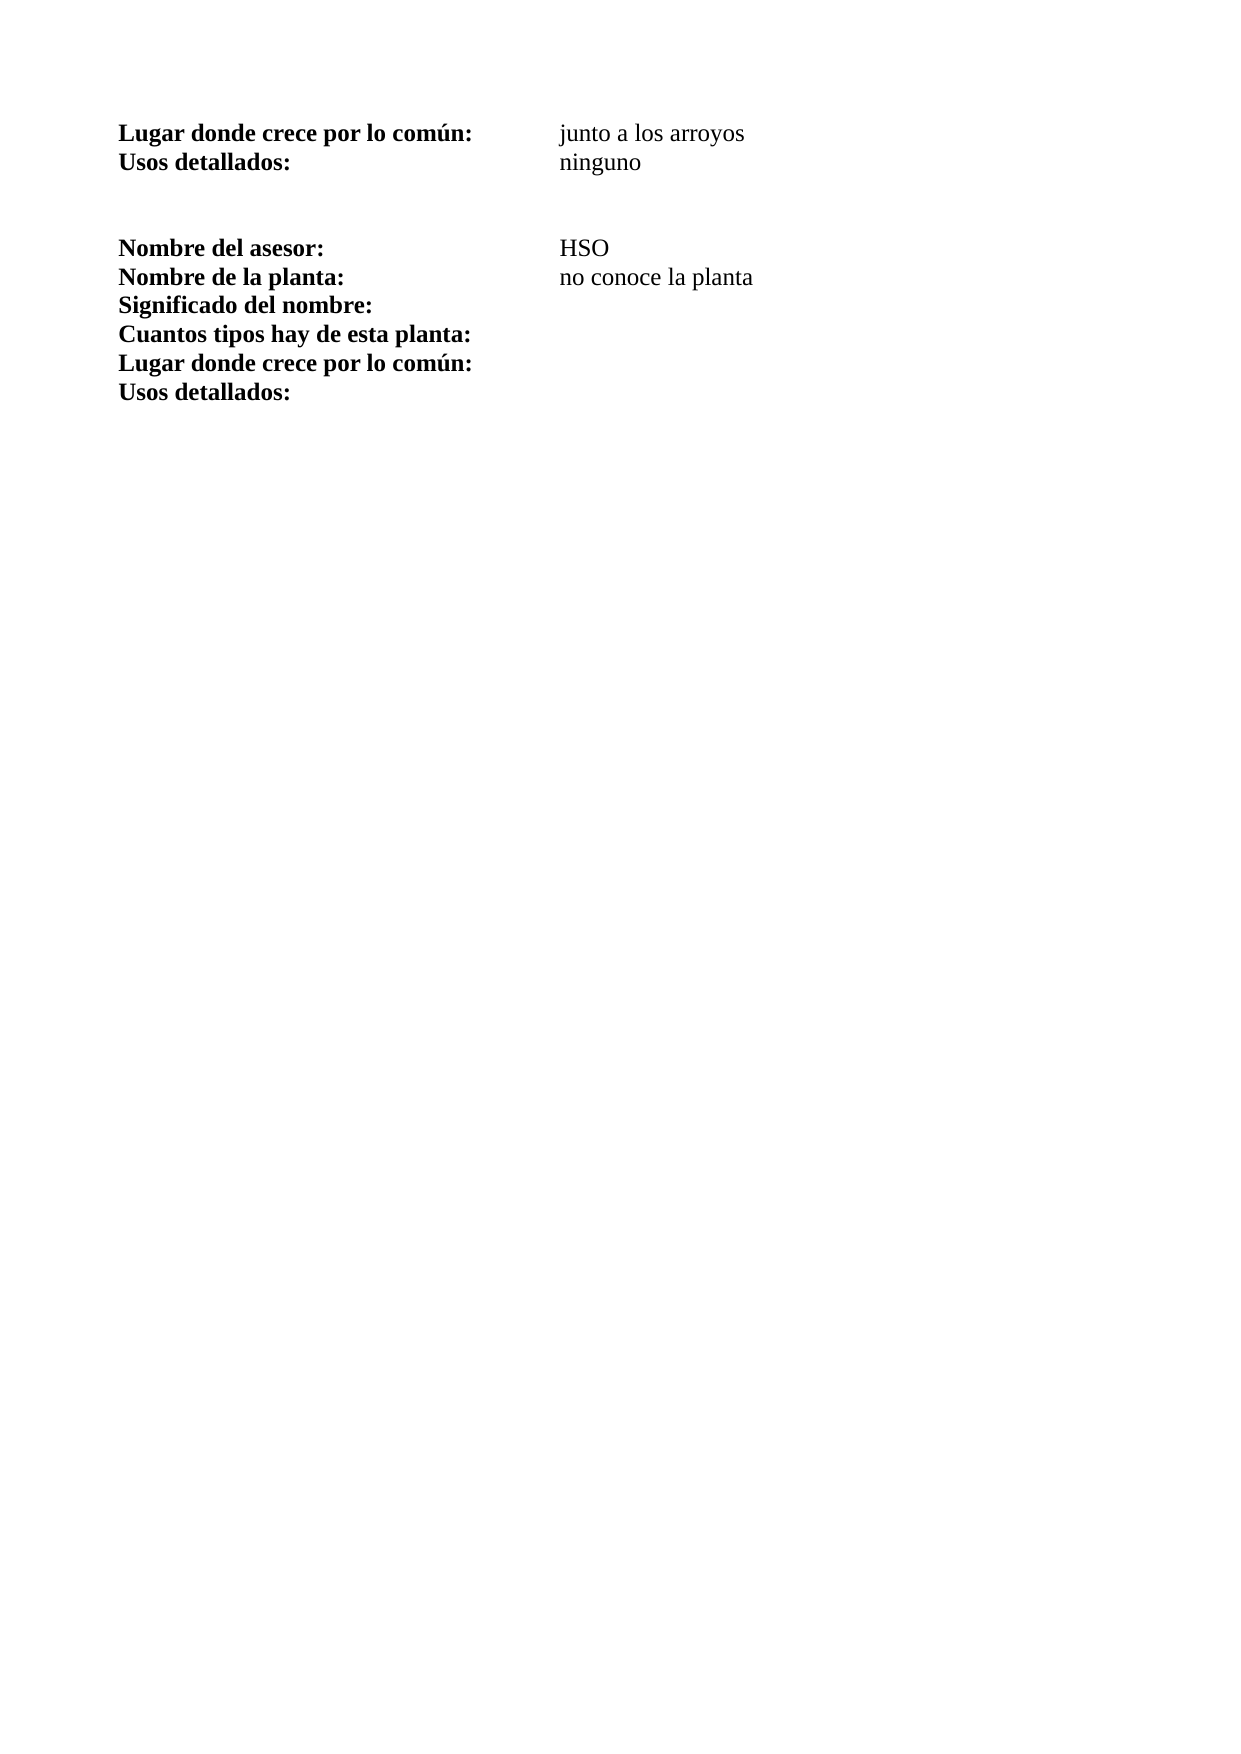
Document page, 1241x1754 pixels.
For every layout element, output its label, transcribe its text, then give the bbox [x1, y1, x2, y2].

text Lugar donde crece por lo común: [118, 348, 1122, 377]
text Nombre del asesor: HSO [118, 233, 1122, 262]
text Cuantos tipos hay de esta planta: [118, 319, 1122, 348]
text Nombre de la planta: no conoce la planta [118, 262, 1122, 291]
text Usos detallados: [118, 377, 1122, 406]
text Lugar donde crece por lo común: junto a los arroyos [118, 118, 1122, 147]
text Usos detallados: ninguno [118, 147, 1122, 176]
text Significado del nombre: [118, 291, 1122, 319]
